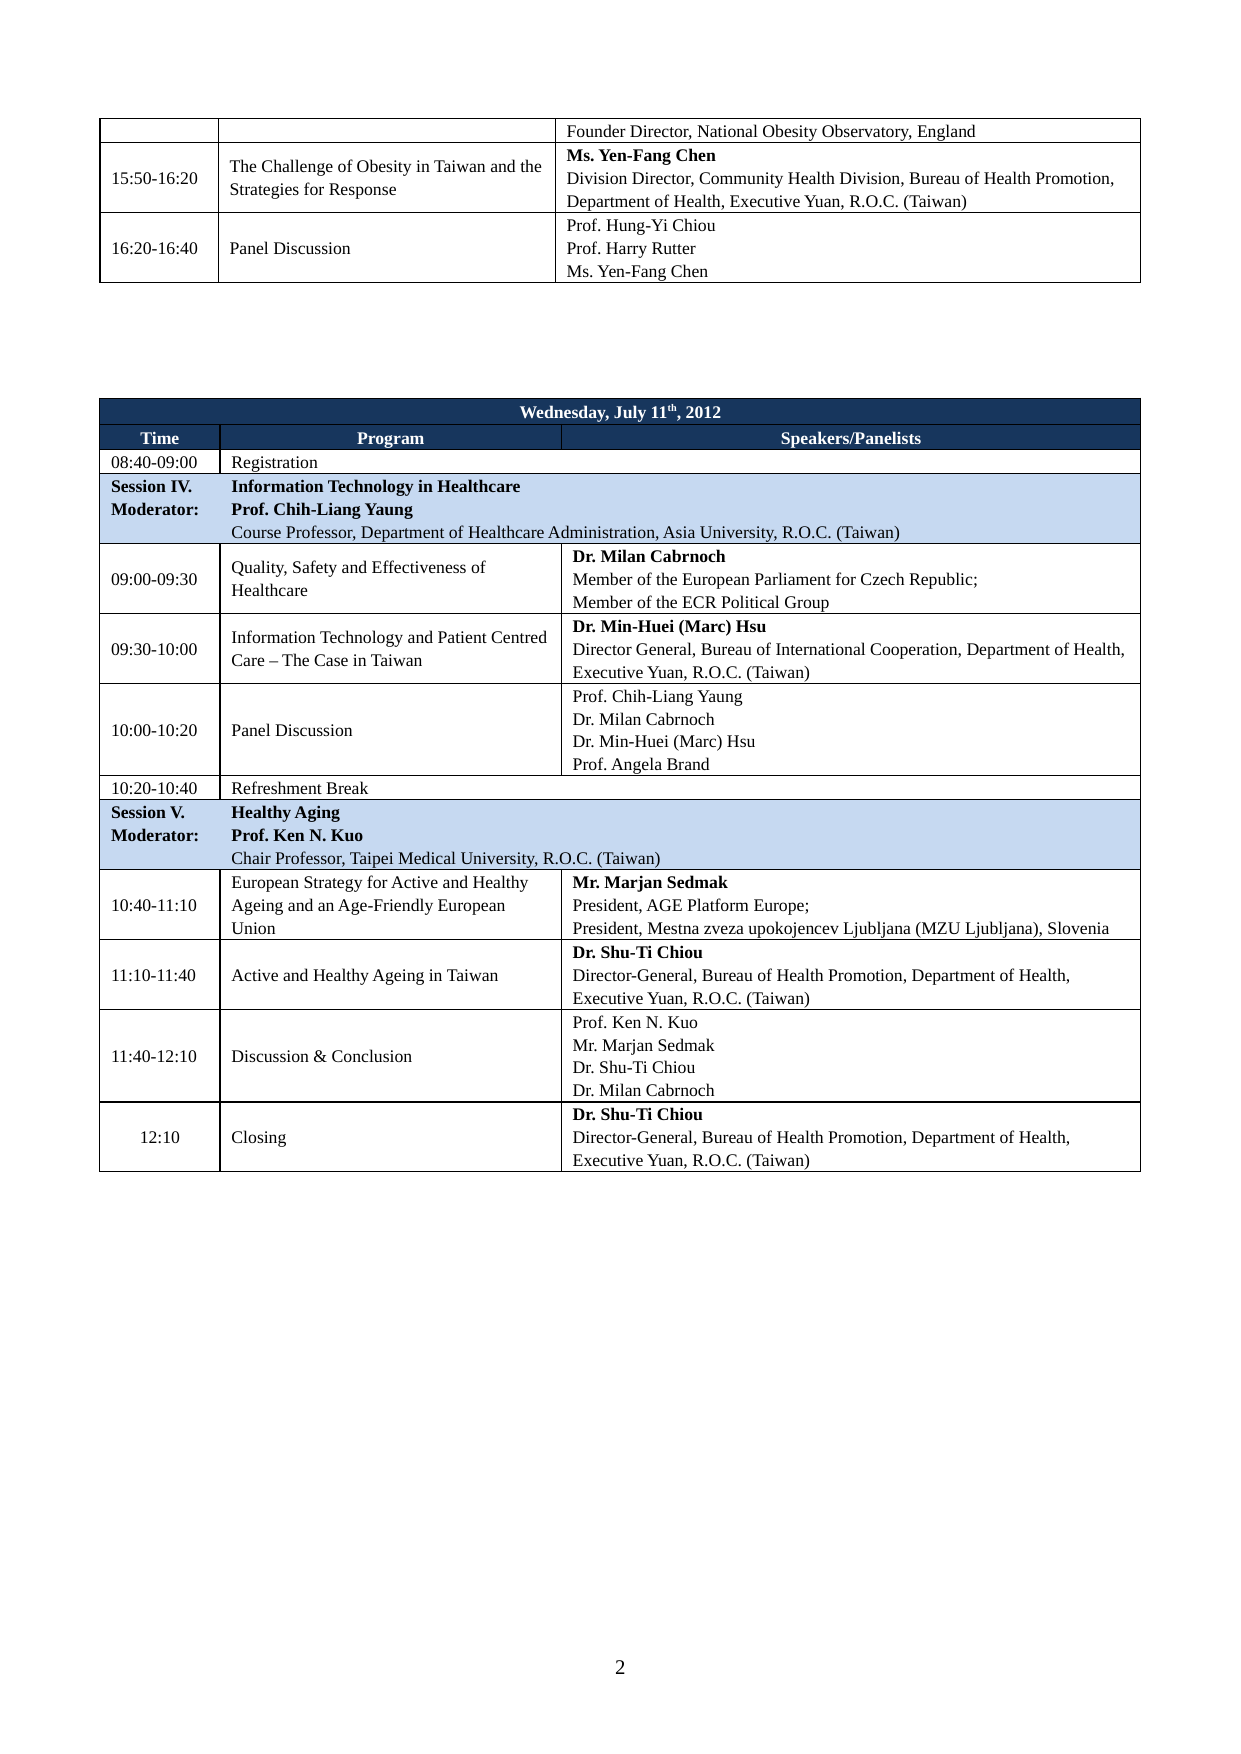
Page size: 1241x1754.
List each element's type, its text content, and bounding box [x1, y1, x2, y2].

table_cell Panel Discussion [219, 213, 555, 282]
table_cell Information Technology and Patient Centred Care – The Case in Taiwan [221, 614, 561, 683]
table_cell 10:00-10:20 [100, 684, 219, 775]
table_cell Discussion & Conclusion [221, 1010, 561, 1101]
table_cell 12:10 [100, 1103, 219, 1171]
table_cell Panel Discussion [221, 684, 561, 775]
table_cell Information Technology in Healthcare [220, 474, 1140, 497]
table_cell Dr. Shu-Ti Chiou Director-General, Bureau of Health Promotion, Department of Health, Executive Yuan, R.O.C. (Taiwan) [562, 940, 1140, 1009]
table_header Wednesday, July 11th, 2012 [100, 399, 1140, 424]
table_cell Registration [221, 450, 1140, 473]
table_cell Prof. Ken N. Kuo Chair Professor, Taipei Medical University, R.O.C. (Taiwan) [220, 823, 1140, 869]
table_cell Ms. Yen-Fang Chen Division Director, Community Health Division, Bureau of Health Promotion, Department of Health, Executive Yuan, R.O.C. (Taiwan) [556, 143, 1140, 212]
table_cell Session V. [100, 800, 220, 823]
table_cell Dr. Milan Cabrnoch Member of the European Parliament for Czech Republic; Member of the ECR Political Group [562, 544, 1140, 613]
table_cell Dr. Shu-Ti Chiou Director-General, Bureau of Health Promotion, Department of Health, Executive Yuan, R.O.C. (Taiwan) [562, 1103, 1140, 1171]
table_cell Prof. Chih-Liang Yaung Dr. Milan Cabrnoch Dr. Min-Huei (Marc) Hsu Prof. Angela Brand [562, 684, 1140, 775]
table_cell 11:40-12:10 [100, 1010, 219, 1101]
table_cell Dr. Min-Huei (Marc) Hsu Director General, Bureau of International Cooperation, Department of Health, Executive Yuan, R.O.C. (Taiwan) [562, 614, 1140, 683]
table_cell 09:00-09:30 [100, 544, 219, 613]
table_cell Time [100, 425, 219, 449]
table_cell Moderator: [100, 823, 220, 869]
table_cell [101, 119, 218, 142]
table_cell [219, 119, 555, 142]
table_cell Prof. Ken N. Kuo Mr. Marjan Sedmak Dr. Shu-Ti Chiou Dr. Milan Cabrnoch [562, 1010, 1140, 1101]
table_cell Prof. Chih-Liang Yaung Course Professor, Department of Healthcare Administration, Asia University, R.O.C. (Taiwan) [220, 497, 1140, 543]
table_cell Closing [221, 1103, 561, 1171]
table_cell The Challenge of Obesity in Taiwan and the Strategies for Response [219, 143, 555, 212]
table_cell Speakers/Panelists [562, 425, 1140, 449]
table_cell Quality, Safety and Effectiveness of Healthcare [221, 544, 561, 613]
table_cell 08:40-09:00 [100, 450, 219, 473]
table_cell Refreshment Break [221, 776, 1140, 799]
table_cell Session IV. [100, 474, 220, 497]
table_cell Mr. Marjan Sedmak President, AGE Platform Europe; President, Mestna zveza upokojencev Ljubljana (MZU Ljubljana), Slovenia [562, 870, 1140, 939]
table_cell 09:30-10:00 [100, 614, 219, 683]
table_cell Founder Director, National Obesity Observatory, England [556, 119, 1140, 142]
table_cell Program [221, 425, 561, 449]
table_cell 10:40-11:10 [100, 870, 219, 939]
table_cell Moderator: [100, 497, 220, 543]
table_cell 11:10-11:40 [100, 940, 219, 1009]
table_cell 10:20-10:40 [100, 776, 219, 799]
table_cell 15:50-16:20 [101, 143, 218, 212]
table_cell Active and Healthy Ageing in Taiwan [221, 940, 561, 1009]
table_cell 16:20-16:40 [101, 213, 218, 282]
table_cell European Strategy for Active and Healthy Ageing and an Age-Friendly European Union [221, 870, 561, 939]
table_cell Prof. Hung-Yi Chiou Prof. Harry Rutter Ms. Yen-Fang Chen [556, 213, 1140, 282]
table_cell Healthy Aging [220, 800, 1140, 823]
